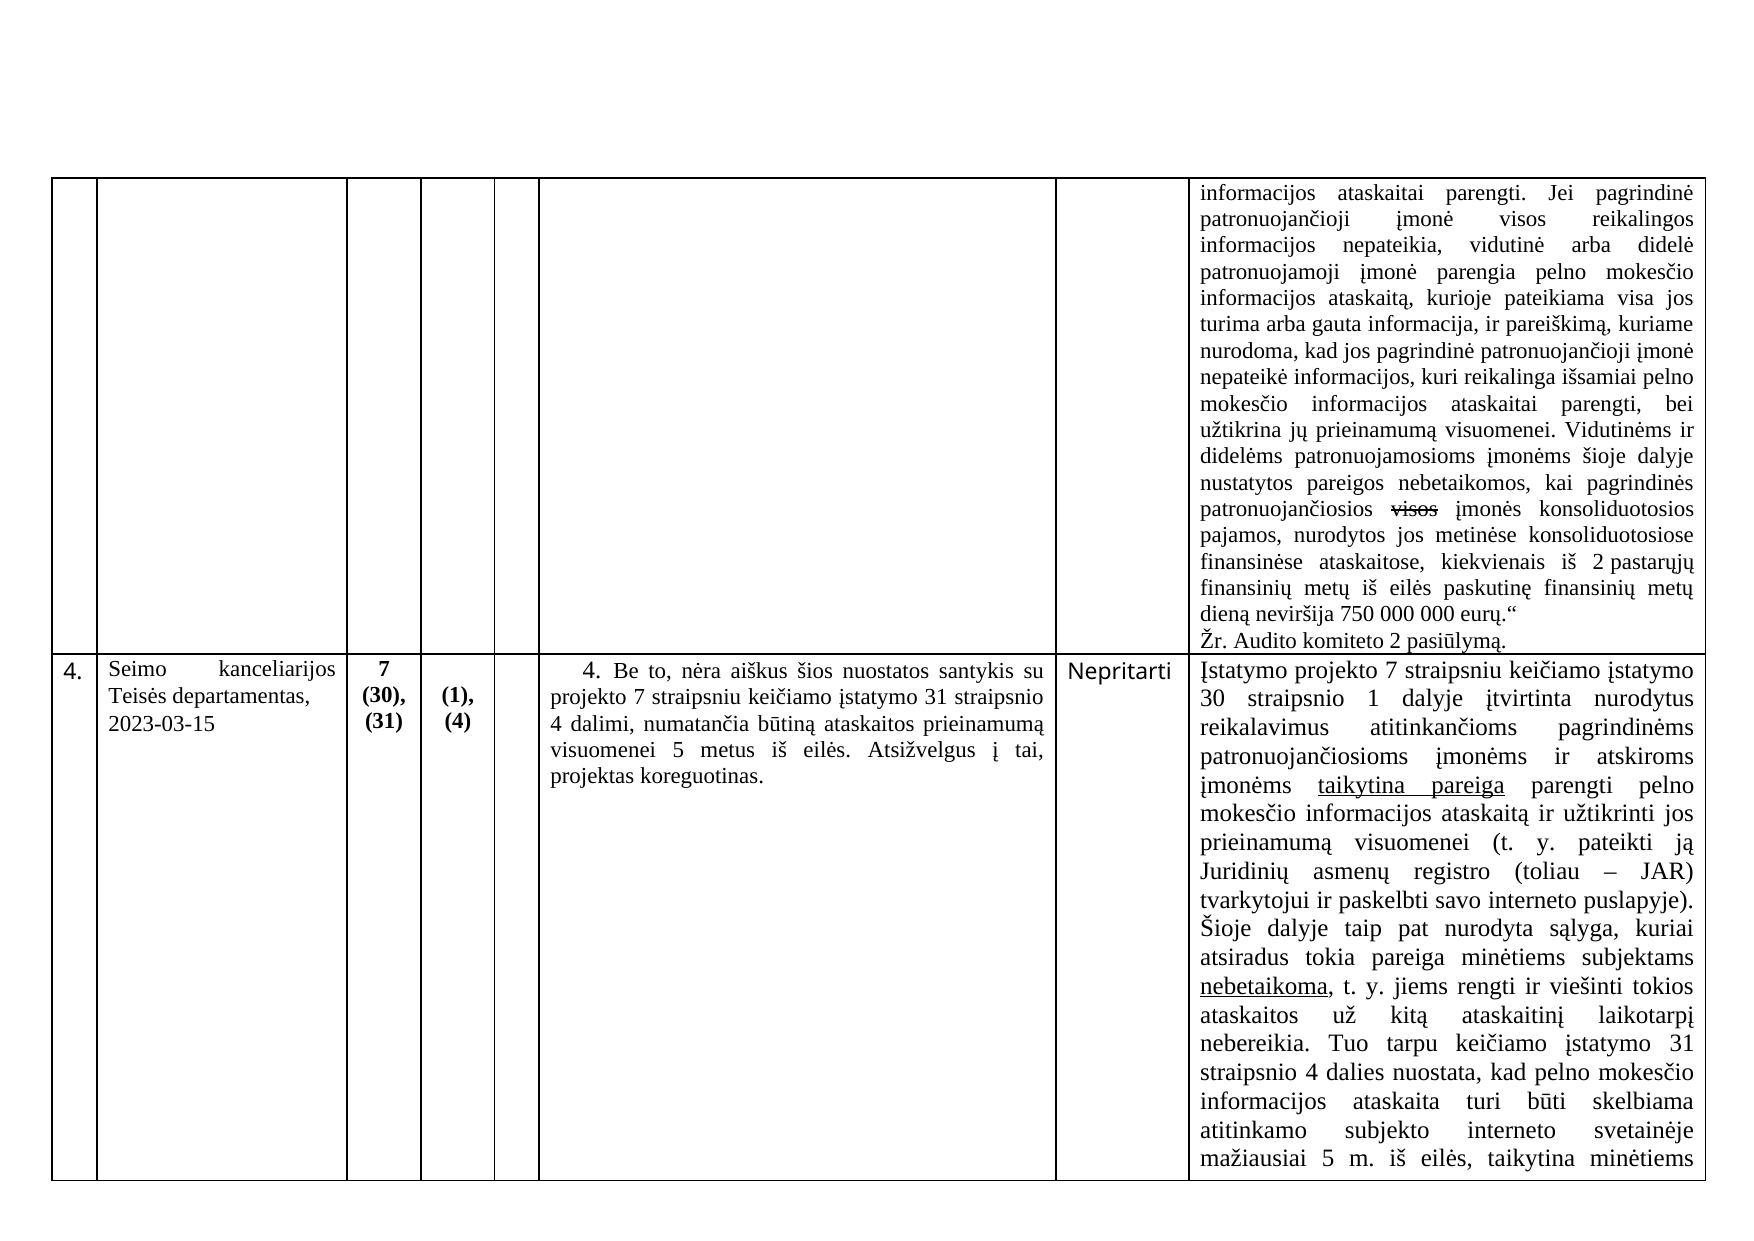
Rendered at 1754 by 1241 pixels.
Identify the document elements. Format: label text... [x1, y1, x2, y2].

table_cell 7 (30), (31) [348, 655, 420, 1179]
table_cell [53, 179, 96, 653]
table_cell [348, 179, 420, 653]
table_cell [422, 179, 494, 653]
table_cell informacijos ataskaitai parengti. Jei pagrindinė patronuojančioji įmonė visos reikalingos informacijos nepateikia, vidutinė arba didelė patronuojamoji įmonė parengia pelno mokesčio informacijos ataskaitą, kurioje pateikiama visa jos turima arba gauta informacija, ir pareiškimą, kuriame nurodoma, kad jos pagrindinė patronuojančioji įmonė nepateikė informacijos, kuri reikalinga išsamiai pelno mokesčio informacijos ataskaitai parengti, bei užtikrina jų prieinamumą visuomenei. Vidutinėms ir didelėms patronuojamosioms įmonėms šioje dalyje nustatytos pareigos nebetaikomos, kai pagrindinės patronuojančiosios visos įmonės konsoliduotosios pajamos, nurodytos jos metinėse konsoliduotosiose finansinėse ataskaitose, kiekvienais iš 2 pastarųjų finansinių metų iš eilės paskutinę finansinių metų dieną neviršija 750 000 000 eurų.“ Žr. Audito komiteto 2 pasiūlymą. [1190, 179, 1705, 653]
table_cell (1), (4) [422, 655, 494, 1179]
table_cell [98, 179, 346, 653]
table_cell Seimo kanceliarijos Teisės departamentas, 2023-03-15 [98, 655, 346, 1179]
table_cell Nepritarti [1057, 655, 1188, 1179]
table_cell [1057, 179, 1188, 653]
table_cell [540, 179, 1055, 653]
table_cell Be to, nėra aiškus šios nuostatos santykis su projekto 7 straipsniu keičiamo įstatymo 31 straipsnio 4 dalimi, numatančia būtiną ataskaitos prieinamumą visuomenei 5 metus iš eilės. Atsižvelgus į tai, projektas koreguotinas. [540, 655, 1055, 1179]
table_cell 4. [53, 655, 96, 1179]
table_cell [495, 655, 538, 1179]
table_cell Įstatymo projekto 7 straipsniu keičiamo įstatymo 30 straipsnio 1 dalyje įtvirtinta nurodytus reikalavimus atitinkančioms pagrindinėms patronuojančiosioms įmonėms ir atskiroms įmonėms taikytina pareiga parengti pelno mokesčio informacijos ataskaitą ir užtikrinti jos prieinamumą visuomenei (t. y. pateikti ją Juridinių asmenų registro (toliau – JAR) tvarkytojui ir paskelbti savo interneto puslapyje). Šioje dalyje taip pat nurodyta sąlyga, kuriai atsiradus tokia pareiga minėtiems subjektams nebetaikoma, t. y. jiems rengti ir viešinti tokios ataskaitos už kitą ataskaitinį laikotarpį nebereikia. Tuo tarpu keičiamo įstatymo 31 straipsnio 4 dalies nuostata, kad pelno mokesčio informacijos ataskaita turi būti skelbiama atitinkamo subjekto interneto svetainėje mažiausiai 5 m. iš eilės, taikytina minėtiems [1190, 655, 1705, 1179]
table_cell [495, 179, 538, 653]
